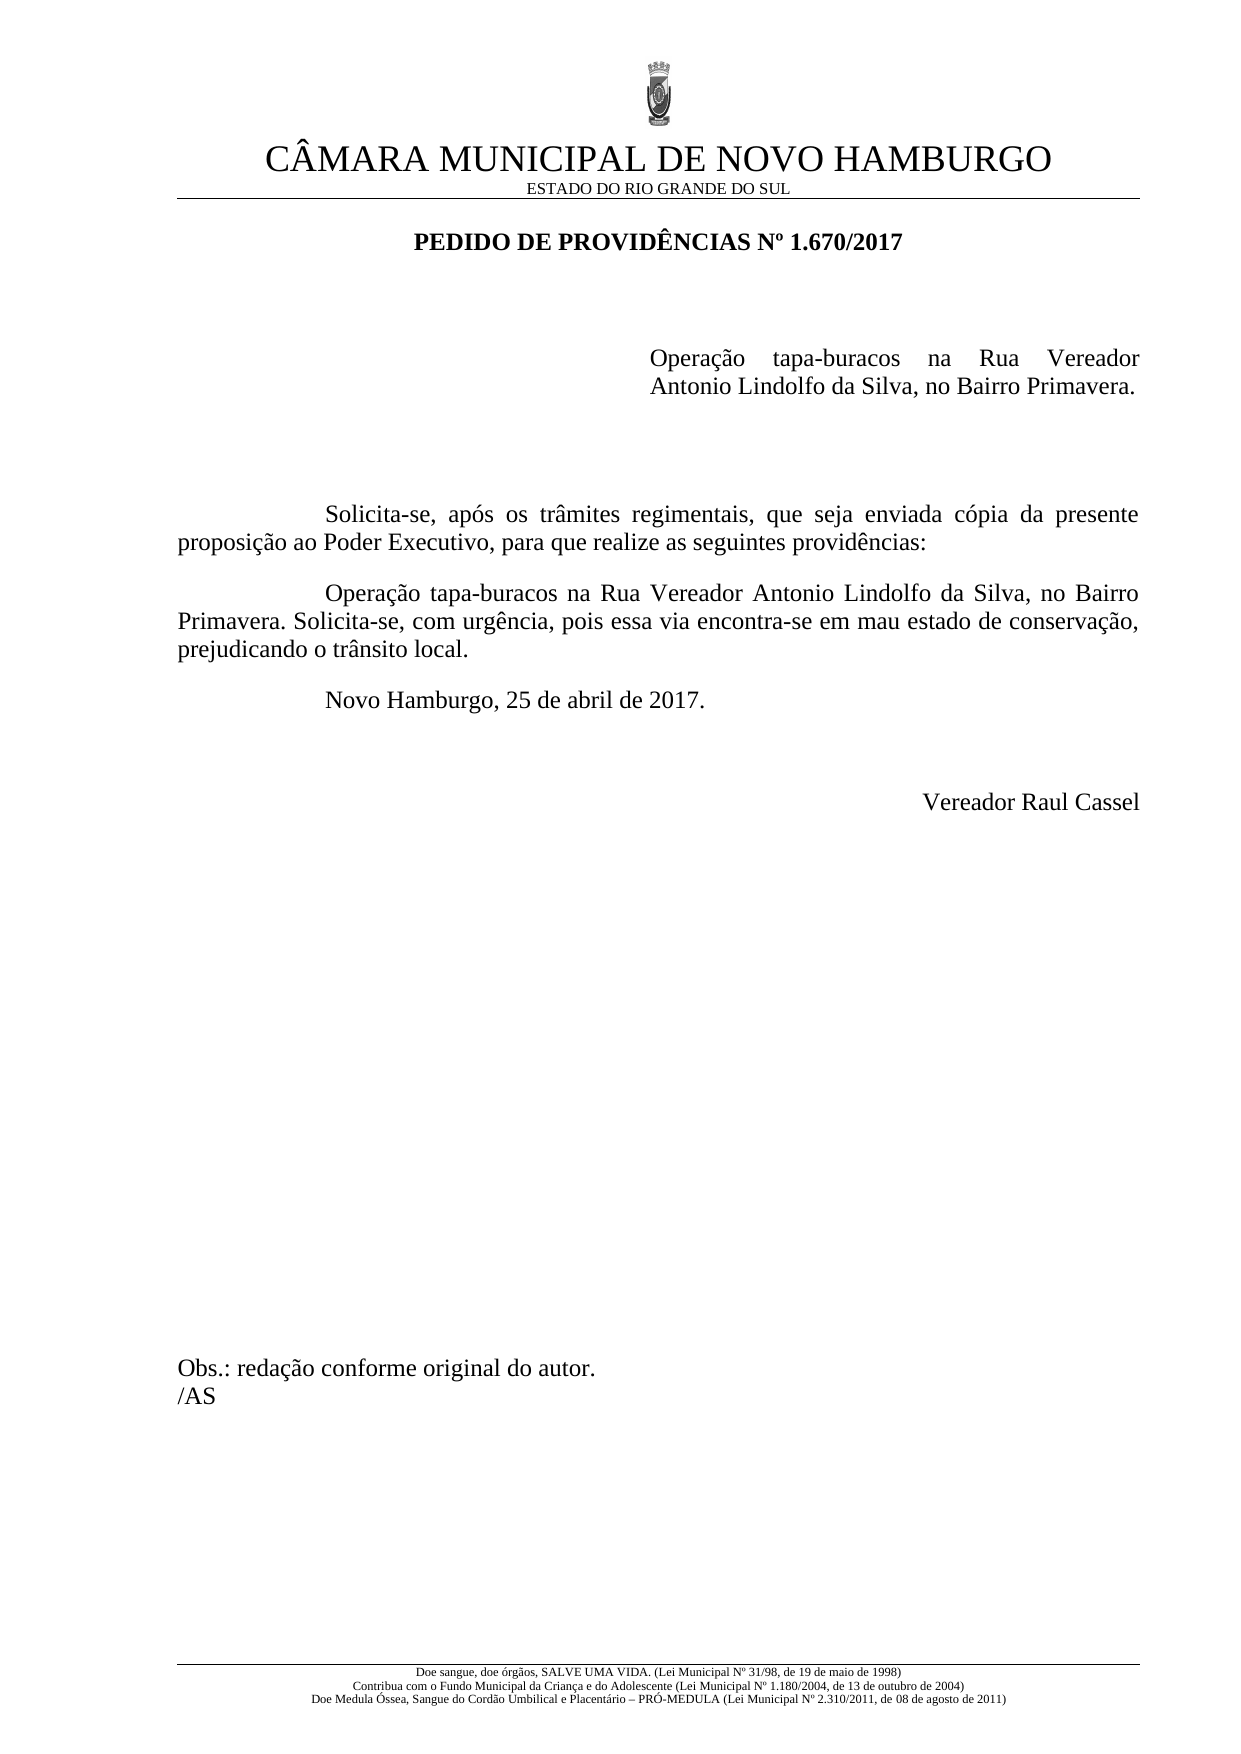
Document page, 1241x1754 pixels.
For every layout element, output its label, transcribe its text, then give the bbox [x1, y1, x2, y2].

text Operação tapa-buracos na Rua Vereador Antonio Lindolfo da Silva, no Bairro Primavera. [649, 344, 1140, 400]
text /AS [177, 1382, 1140, 1410]
text Solicita-se, após os trâmites regimentais, que seja enviada cópia da presente proposição ao Poder Executivo, para que realize as seguintes providências: [177, 500, 1140, 556]
text Vereador Raul Cassel [177, 788, 1140, 816]
text Obs.: redação conforme original do autor. [177, 1354, 1140, 1382]
text Novo Hamburgo, 25 de abril de 2017. [177, 686, 1140, 714]
text Operação tapa-buracos na Rua Vereador Antonio Lindolfo da Silva, no Bairro Primavera. Solicita-se, com urgência, pois essa via encontra-se em mau estado de conservação, prejudicando o trânsito local. [177, 579, 1140, 662]
text PEDIDO DE PROVIDÊNCIAS Nº 1.670/2017 [177, 228, 1140, 256]
